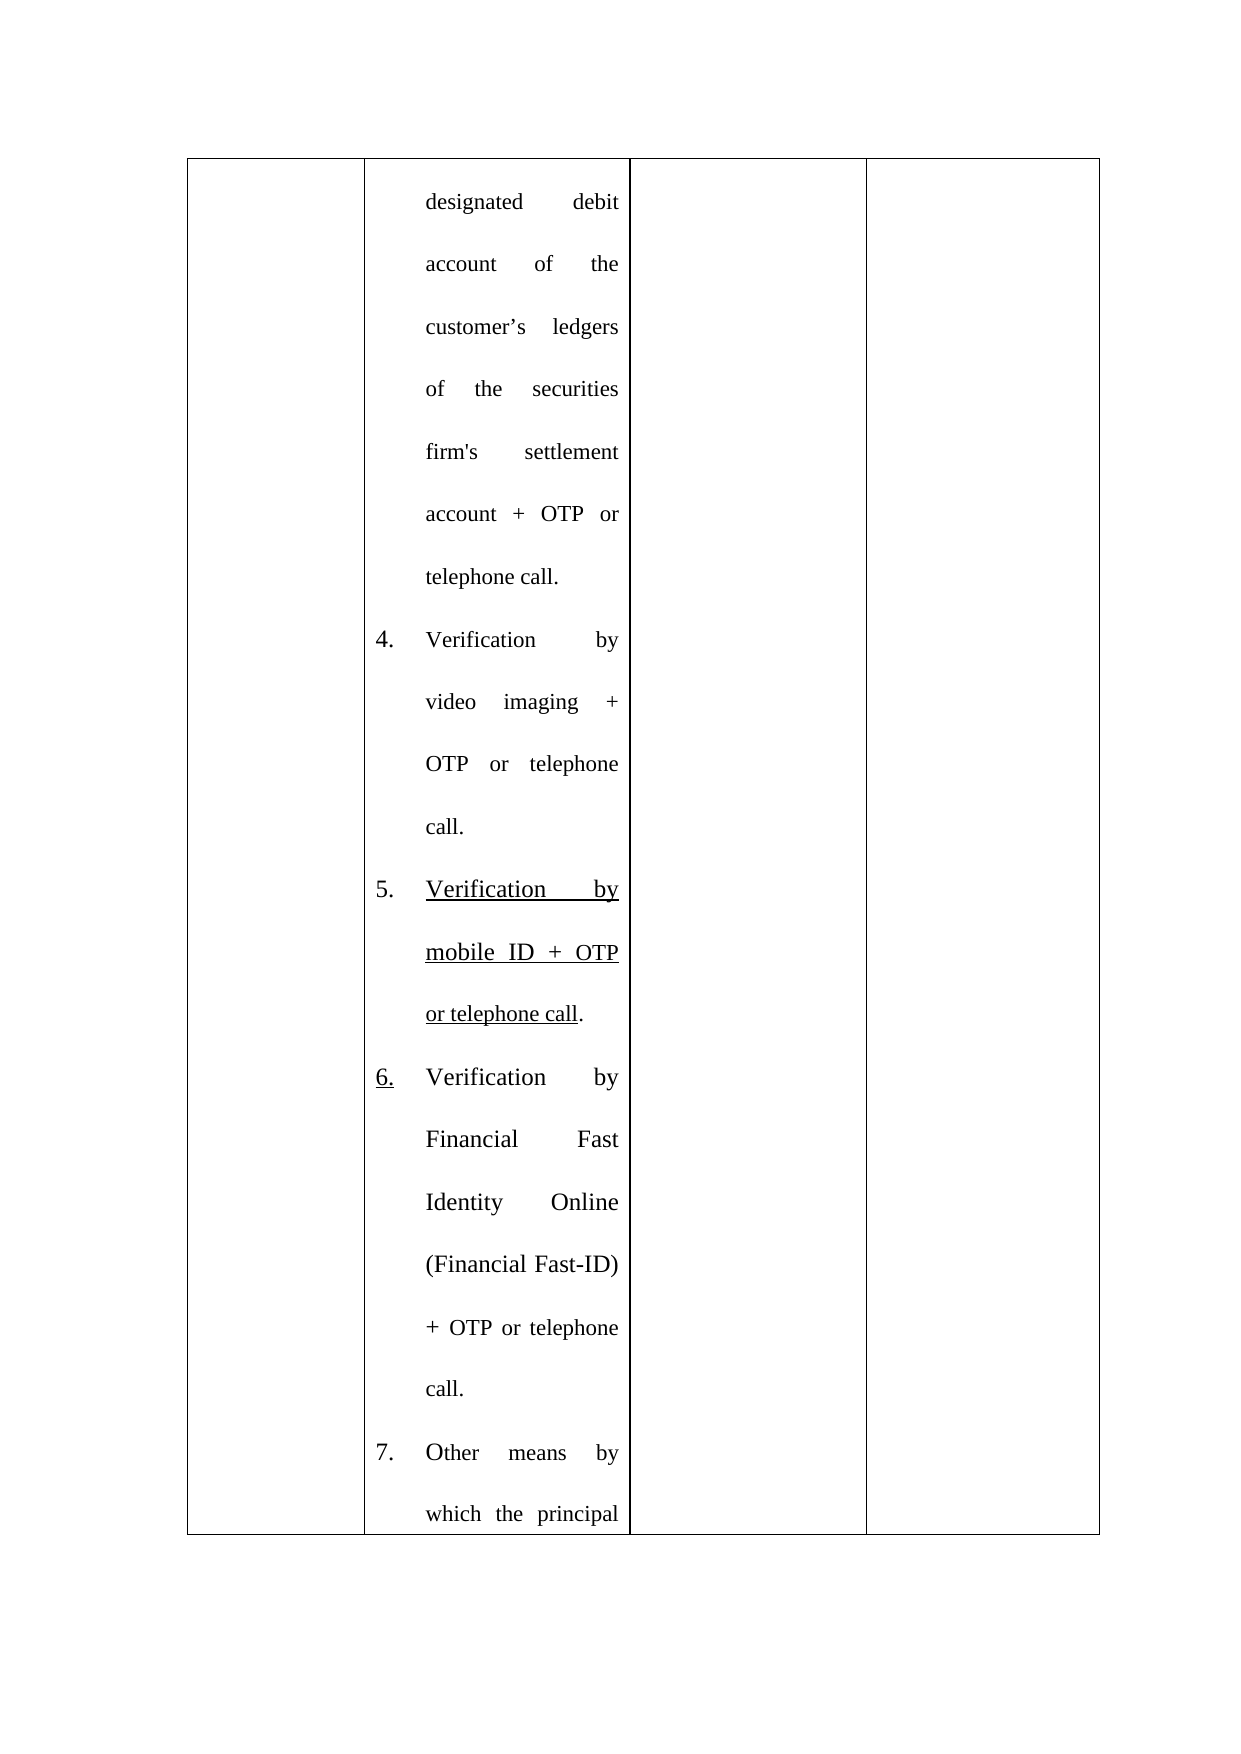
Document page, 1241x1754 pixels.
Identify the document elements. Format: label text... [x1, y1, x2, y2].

table_cell [867, 159, 1099, 1534]
table_cell [631, 159, 866, 1534]
table_cell designated debit account of the customer’s ledgers of the securities firm's settlement account + OTP or telephone call. 4. Verification by video imaging + OTP or telephone call. 5. Verification by mobile ID + OTP or telephone call. 6. Verification by Financial Fast Identity Online (Financial Fast-ID) + OTP or telephone call. 7. Other means by which the principal [365, 159, 629, 1534]
table_cell [188, 159, 364, 1534]
